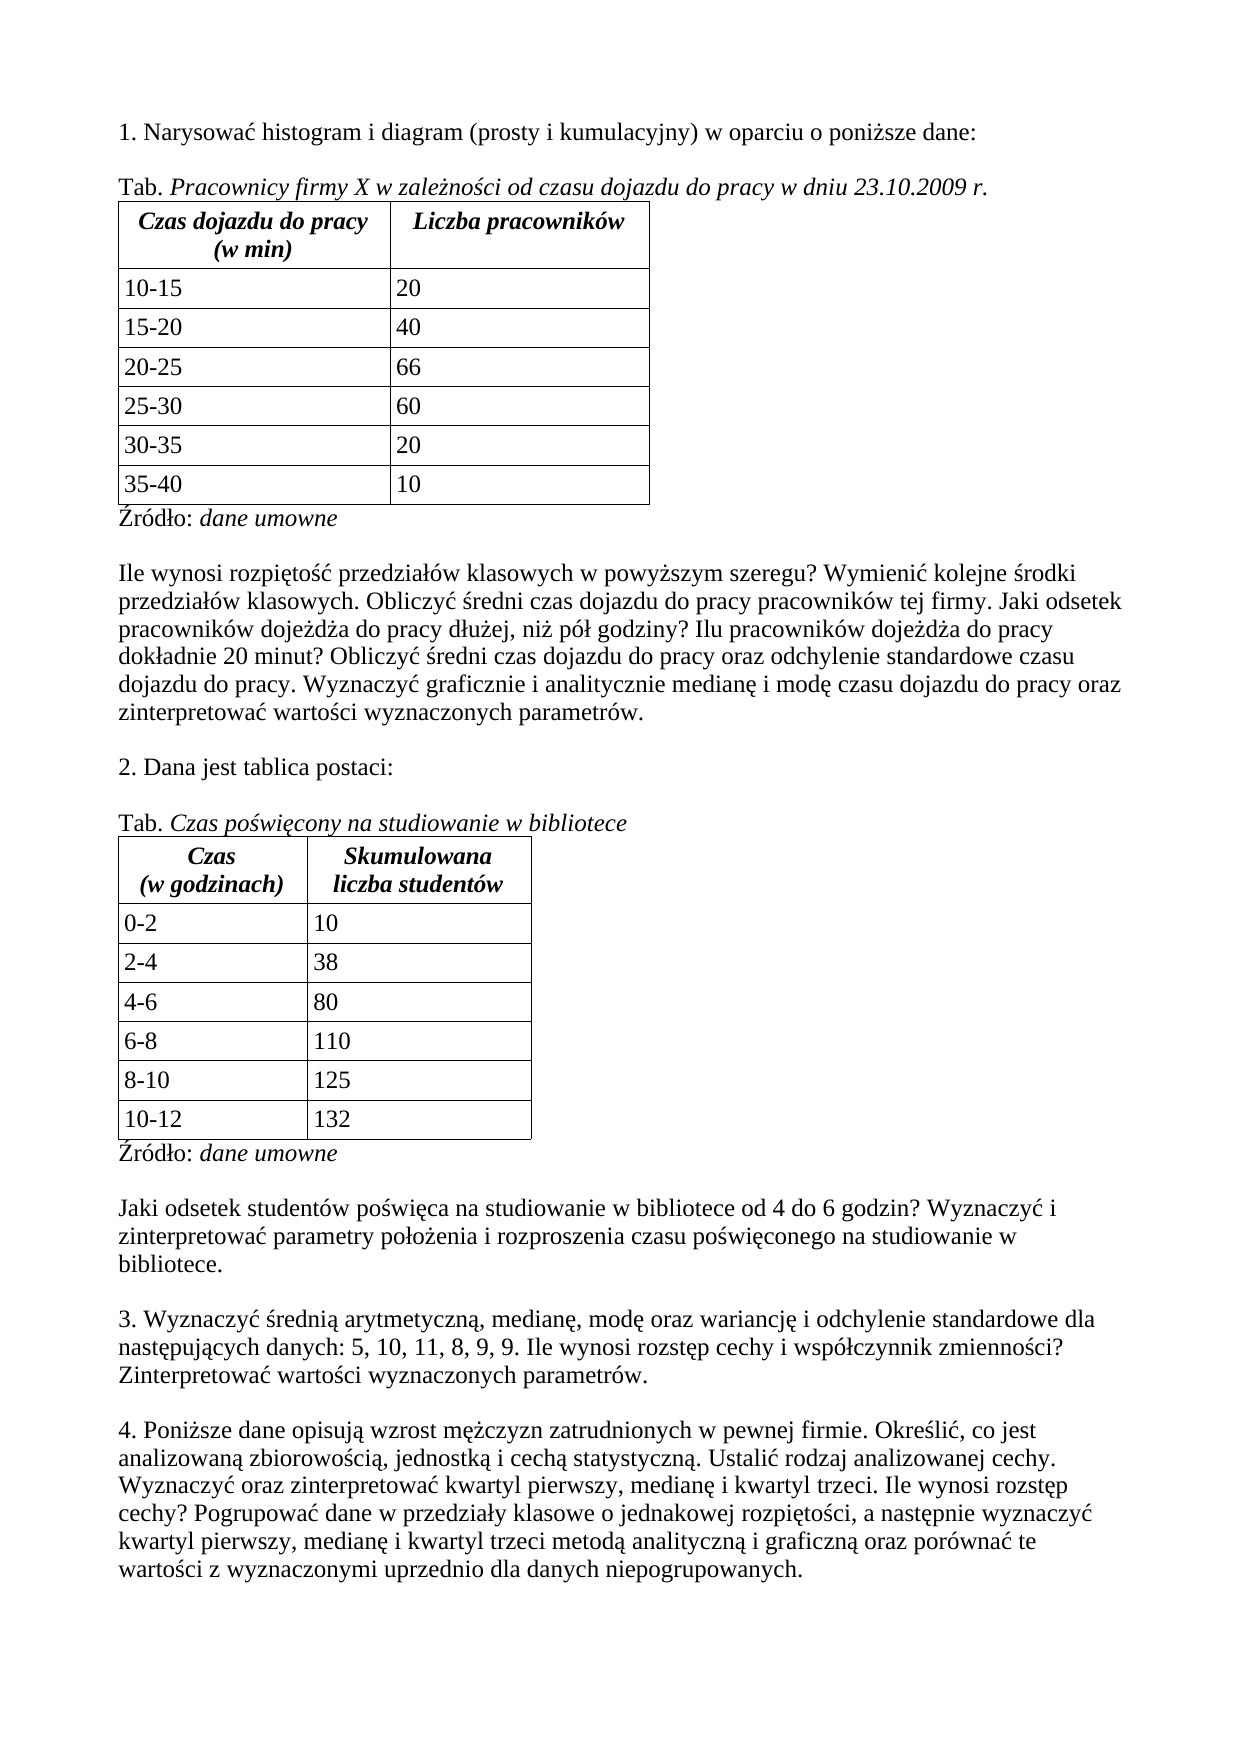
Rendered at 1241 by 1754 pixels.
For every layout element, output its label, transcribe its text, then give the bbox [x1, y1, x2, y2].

table_cell 10-12 [119, 1101, 307, 1139]
table_header Czas (w godzinach) [119, 837, 307, 903]
table_cell 20 [391, 269, 649, 308]
text Ile wynosi rozpiętość przedziałów klasowych w powyższym szeregu? Wymienić kolejne środki przedziałów klasowych. Obliczyć średni czas dojazdu do pracy pracowników tej firmy. Jaki odsetek pracowników dojeżdża do pracy dłużej, niż pół godziny? Ilu pracowników dojeżdża do pracy dokładnie 20 minut? Obliczyć średni czas dojazdu do pracy oraz odchylenie standardowe czasu dojazdu do pracy. Wyznaczyć graficznie i analitycznie medianę i modę czasu dojazdu do pracy oraz zinterpretować wartości wyznaczonych parametrów. [118, 559, 1122, 726]
table_cell 4-6 [119, 983, 307, 1021]
text 4. Poniższe dane opisują wzrost mężczyzn zatrudnionych w pewnej firmie. Określić, co jest analizowaną zbiorowością, jednostką i cechą statystyczną. Ustalić rodzaj analizowanej cechy. Wyznaczyć oraz zinterpretować kwartyl pierwszy, medianę i kwartyl trzeci. Ile wynosi rozstęp cechy? Pogrupować dane w przedziały klasowe o jednakowej rozpiętości, a następnie wyznaczyć kwartyl pierwszy, medianę i kwartyl trzeci metodą analityczną i graficzną oraz porównać te wartości z wyznaczonymi uprzednio dla danych niepogrupowanych. [118, 1416, 1122, 1582]
text Źródło: dane umowne [118, 504, 1122, 532]
table_cell 110 [308, 1022, 531, 1060]
text Jaki odsetek studentów poświęca na studiowanie w bibliotece od 4 do 6 godzin? Wyznaczyć i zinterpretować parametry położenia i rozproszenia czasu poświęconego na studiowanie w bibliotece. [118, 1194, 1122, 1278]
table_cell 10 [308, 904, 531, 943]
text Tab. Pracownicy firmy X w zależności od czasu dojazdu do pracy w dniu 23.10.2009 r. [118, 173, 1122, 201]
table_cell 15-20 [119, 309, 390, 347]
table_cell 8-10 [119, 1061, 307, 1100]
table_cell 20-25 [119, 348, 390, 386]
table_cell 10 [391, 466, 649, 504]
table_cell 125 [308, 1061, 531, 1100]
table_cell 60 [391, 387, 649, 425]
table_header Czas dojazdu do pracy (w min) [119, 202, 390, 268]
table_cell 132 [308, 1101, 531, 1139]
table_cell 2-4 [119, 944, 307, 982]
text Tab. Czas poświęcony na studiowanie w bibliotece [118, 809, 1122, 836]
table_cell 80 [308, 983, 531, 1021]
table_cell 20 [391, 426, 649, 465]
table_cell 6-8 [119, 1022, 307, 1060]
table_cell 35-40 [119, 466, 390, 504]
table_header Skumulowana liczba studentów [308, 837, 531, 903]
text 2. Dana jest tablica postaci: [118, 753, 1122, 781]
text 3. Wyznaczyć średnią arytmetyczną, medianę, modę oraz wariancję i odchylenie standardowe dla następujących danych: 5, 10, 11, 8, 9, 9. Ile wynosi rozstęp cechy i współczynnik zmienności? Zinterpretować wartości wyznaczonych parametrów. [118, 1305, 1122, 1388]
table_cell 38 [308, 944, 531, 982]
table_cell 10-15 [119, 269, 390, 308]
table_cell 40 [391, 309, 649, 347]
table_cell 0-2 [119, 904, 307, 943]
table_cell 30-35 [119, 426, 390, 465]
table_cell 66 [391, 348, 649, 386]
text 1. Narysować histogram i diagram (prosty i kumulacyjny) w oparciu o poniższe dane: [118, 118, 1122, 146]
table_cell 25-30 [119, 387, 390, 425]
table_header Liczba pracowników [391, 202, 649, 268]
text Źródło: dane umowne [118, 1139, 1122, 1167]
